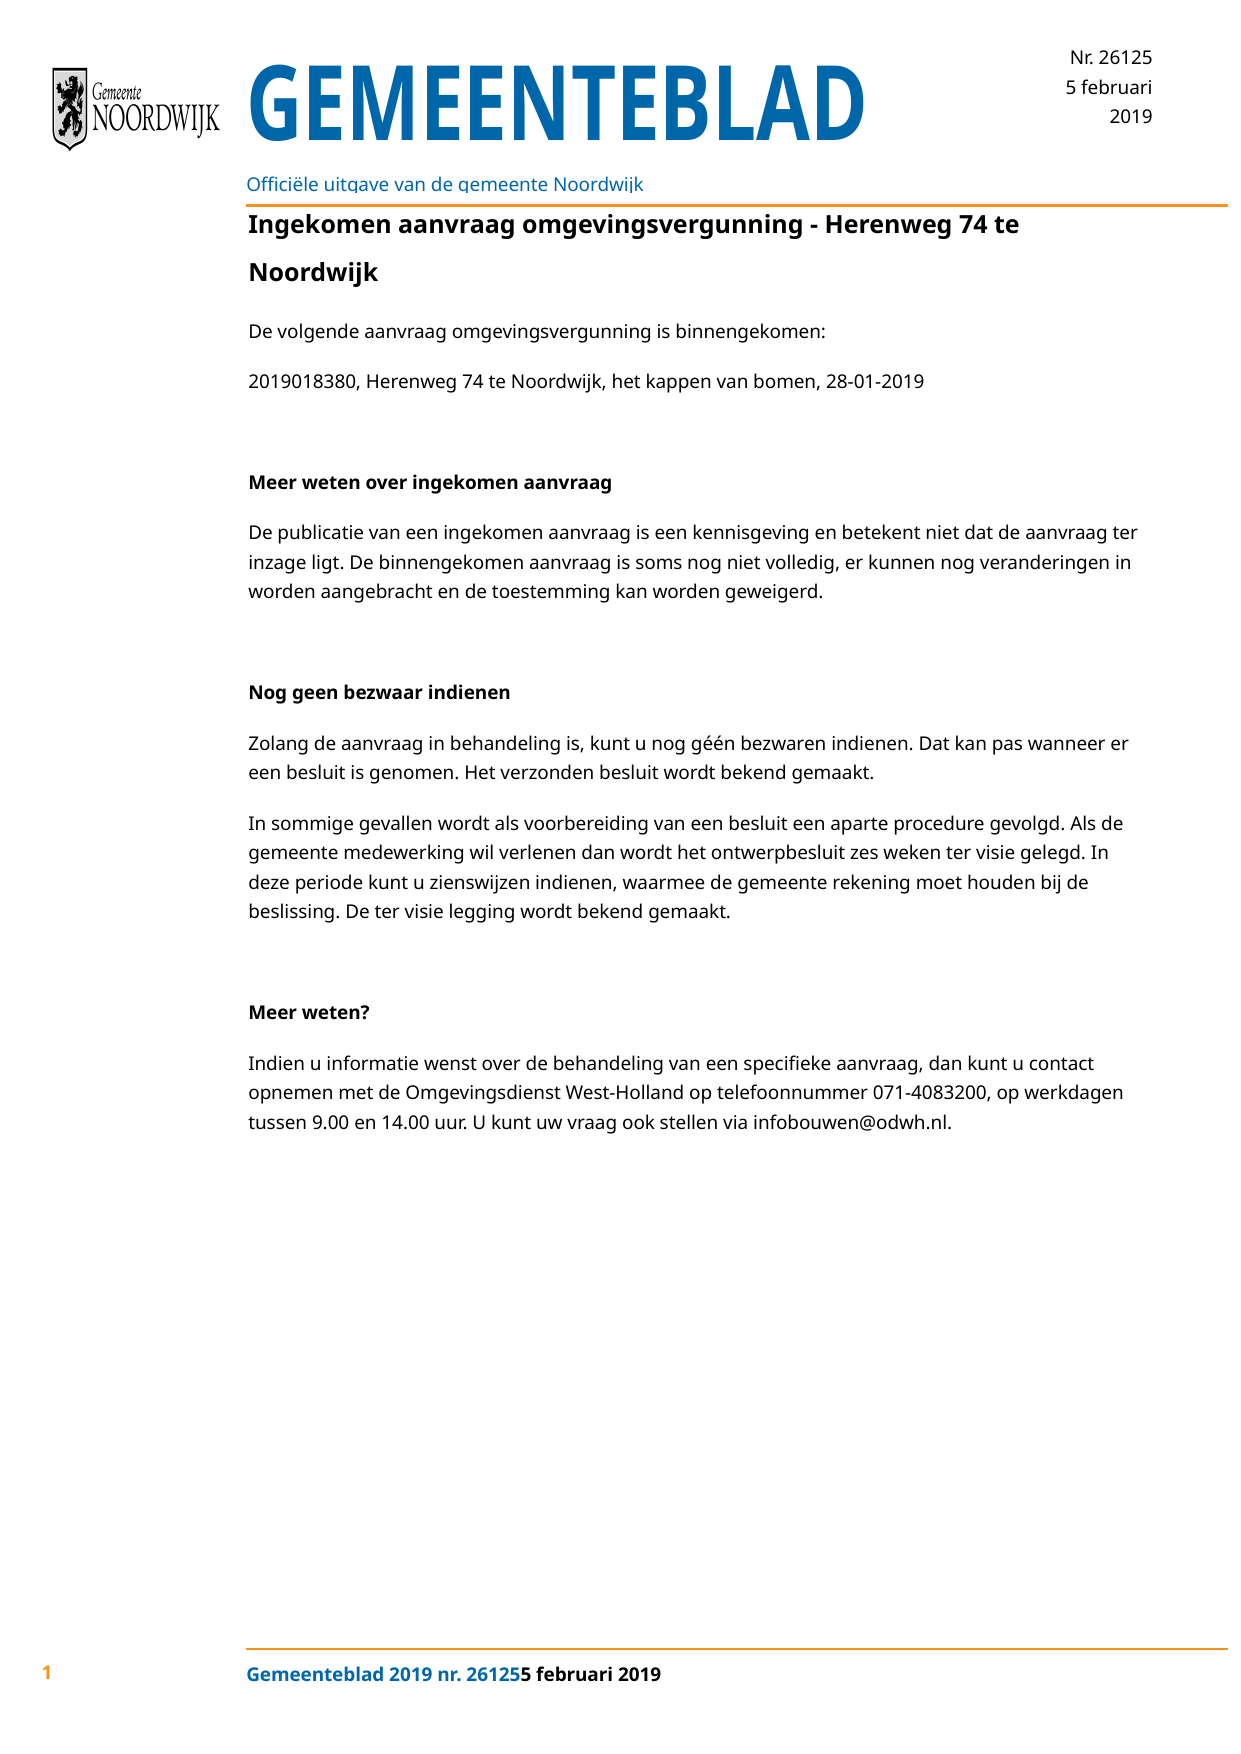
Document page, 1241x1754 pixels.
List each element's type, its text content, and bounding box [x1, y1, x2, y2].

text In sommige gevallen wordt als voorbereiding van een besluit een aparte procedure gevolgd. Als de gemeente medewerking wil verlenen dan wordt het ontwerpbesluit zes weken ter visie gelegd. In deze periode kunt u zienswijzen indienen, waarmee de gemeente rekening moet houden bij de beslissing. De ter visie legging wordt bekend gemaakt. [248, 810, 1152, 924]
text De publicatie van een ingekomen aanvraag is een kennisgeving en betekent niet dat de aanvraag ter inzage ligt. De binnengekomen aanvraag is soms nog niet volledig, er kunnen nog veranderingen in worden aangebracht en de toestemming kan worden geweigerd. [248, 519, 1152, 604]
text 2019018380, Herenweg 74 te Noordwijk, het kappen van bomen, 28-01-2019 [248, 368, 1152, 394]
text Indien u informatie wenst over de behandeling van een specifieke aanvraag, dan kunt u contact opnemen met de Omgevingsdienst West-Holland op telefoonnummer 071-4083200, op werkdagen tussen 9.00 en 14.00 uur. U kunt uw vraag ook stellen via infobouwen@odwh.nl. [248, 1050, 1152, 1135]
text Meer weten? [248, 999, 1152, 1025]
text Zolang de aanvraag in behandeling is, kunt u nog géén bezwaren indienen. Dat kan pas wanneer er een besluit is genomen. Het verzonden besluit wordt bekend gemaakt. [248, 730, 1152, 785]
text Nog geen bezwaar indienen [248, 679, 1152, 705]
text Meer weten over ingekomen aanvraag [248, 469, 1152, 495]
picture [41, 47, 231, 172]
text Ingekomen aanvraag omgevingsvergunning - Herenweg 74 te Noordwijk [248, 207, 1152, 288]
text De volgende aanvraag omgevingsvergunning is binnengekomen: [248, 318, 1152, 344]
